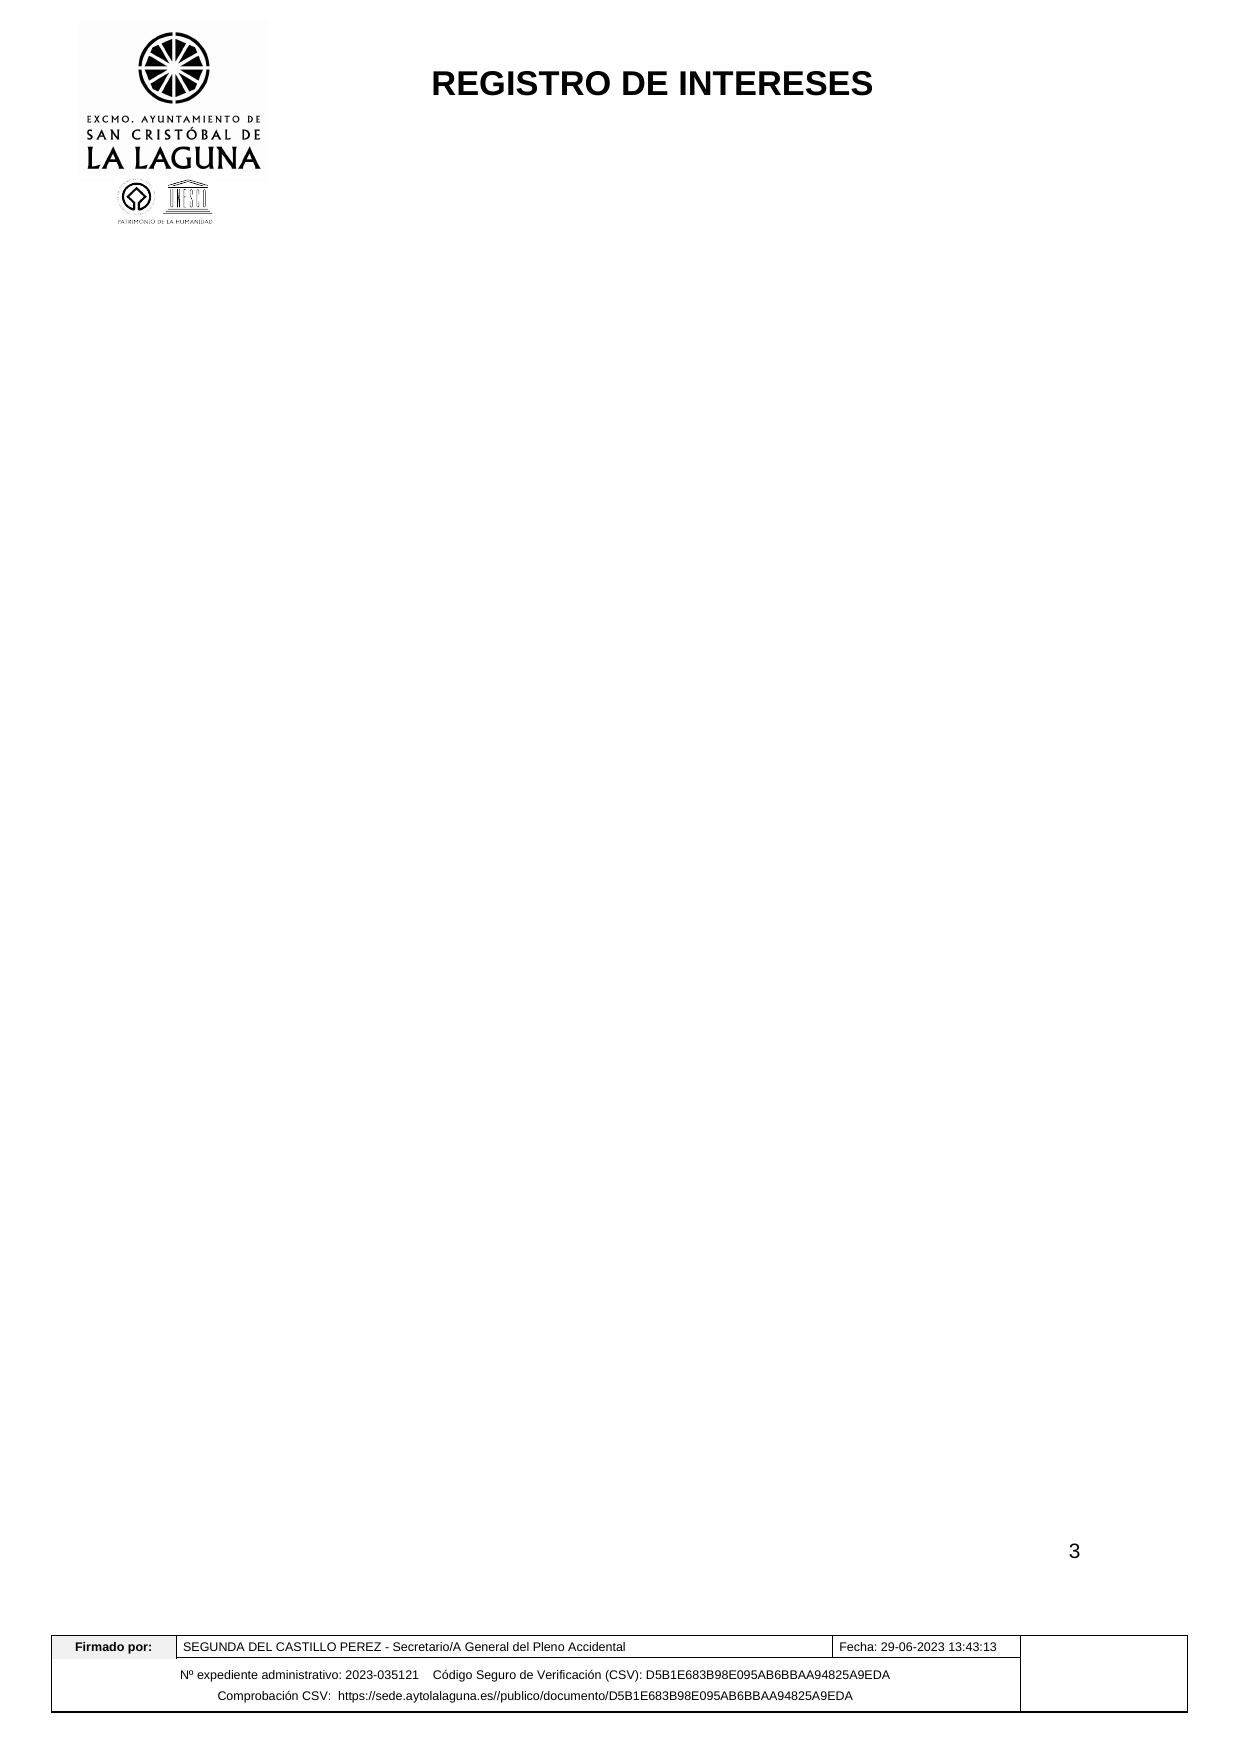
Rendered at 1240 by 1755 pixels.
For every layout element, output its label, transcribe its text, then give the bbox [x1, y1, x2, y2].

table_header [1021, 1636, 1187, 1711]
text 3 [42, 1539, 1080, 1563]
table_cell Nº expediente administrativo: 2023-035121 Código Seguro de Verificación (CSV): D5B1E683B98E095AB6BBAA94825A9EDA Comprobación CSV: https://sede.aytolalaguna.es//publico/documento/D5B1E683B98E095AB6BBAA94825A9EDA [52, 1658, 1020, 1711]
table_header Fecha: 29-06-2023 13:43:13 [833, 1636, 1020, 1657]
table_header Firmado por: [52, 1636, 176, 1657]
table_header SEGUNDA DEL CASTILLO PEREZ - Secretario/A General del Pleno Accidental [177, 1636, 832, 1657]
